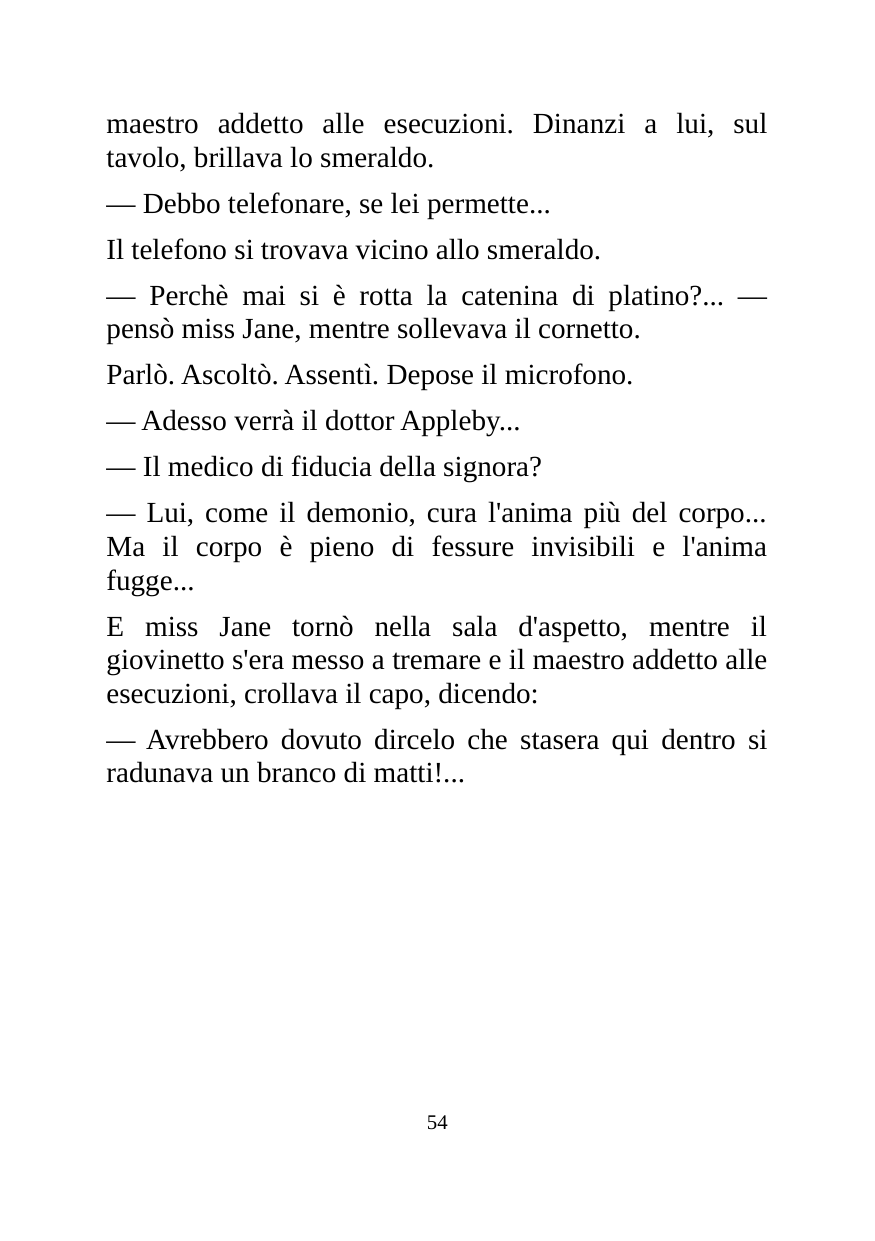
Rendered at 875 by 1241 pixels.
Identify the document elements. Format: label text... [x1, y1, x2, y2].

text Il telefono si trovava vicino allo smeraldo. [106, 232, 768, 265]
text — Il medico di fiducia della signora? [106, 449, 768, 483]
text — Debbo telefonare, se lei permette... [106, 186, 768, 219]
text maestro addetto alle esecuzioni. Dinanzi a lui, sul tavolo, brillava lo smeraldo. [106, 106, 768, 173]
text Parlò. Ascoltò. Assentì. Depose il microfono. [106, 357, 768, 391]
text — Adesso verrà il dottor Appleby... [106, 403, 768, 437]
text — Perchè mai si è rotta la catenina di platino?... — pensò miss Jane, mentre sollevava il cornetto. [106, 278, 768, 345]
text — Lui, come il demonio, cura l'anima più del corpo... Ma il corpo è pieno di fessure invisibili e l'anima fugge... [106, 496, 768, 596]
text E miss Jane tornò nella sala d'aspetto, mentre il giovinetto s'era messo a tremare e il maestro addetto alle esecuzioni, crollava il capo, dicendo: [106, 609, 768, 709]
text — Avrebbero dovuto dircelo che stasera qui dentro si radunava un branco di matti!... [106, 722, 768, 789]
